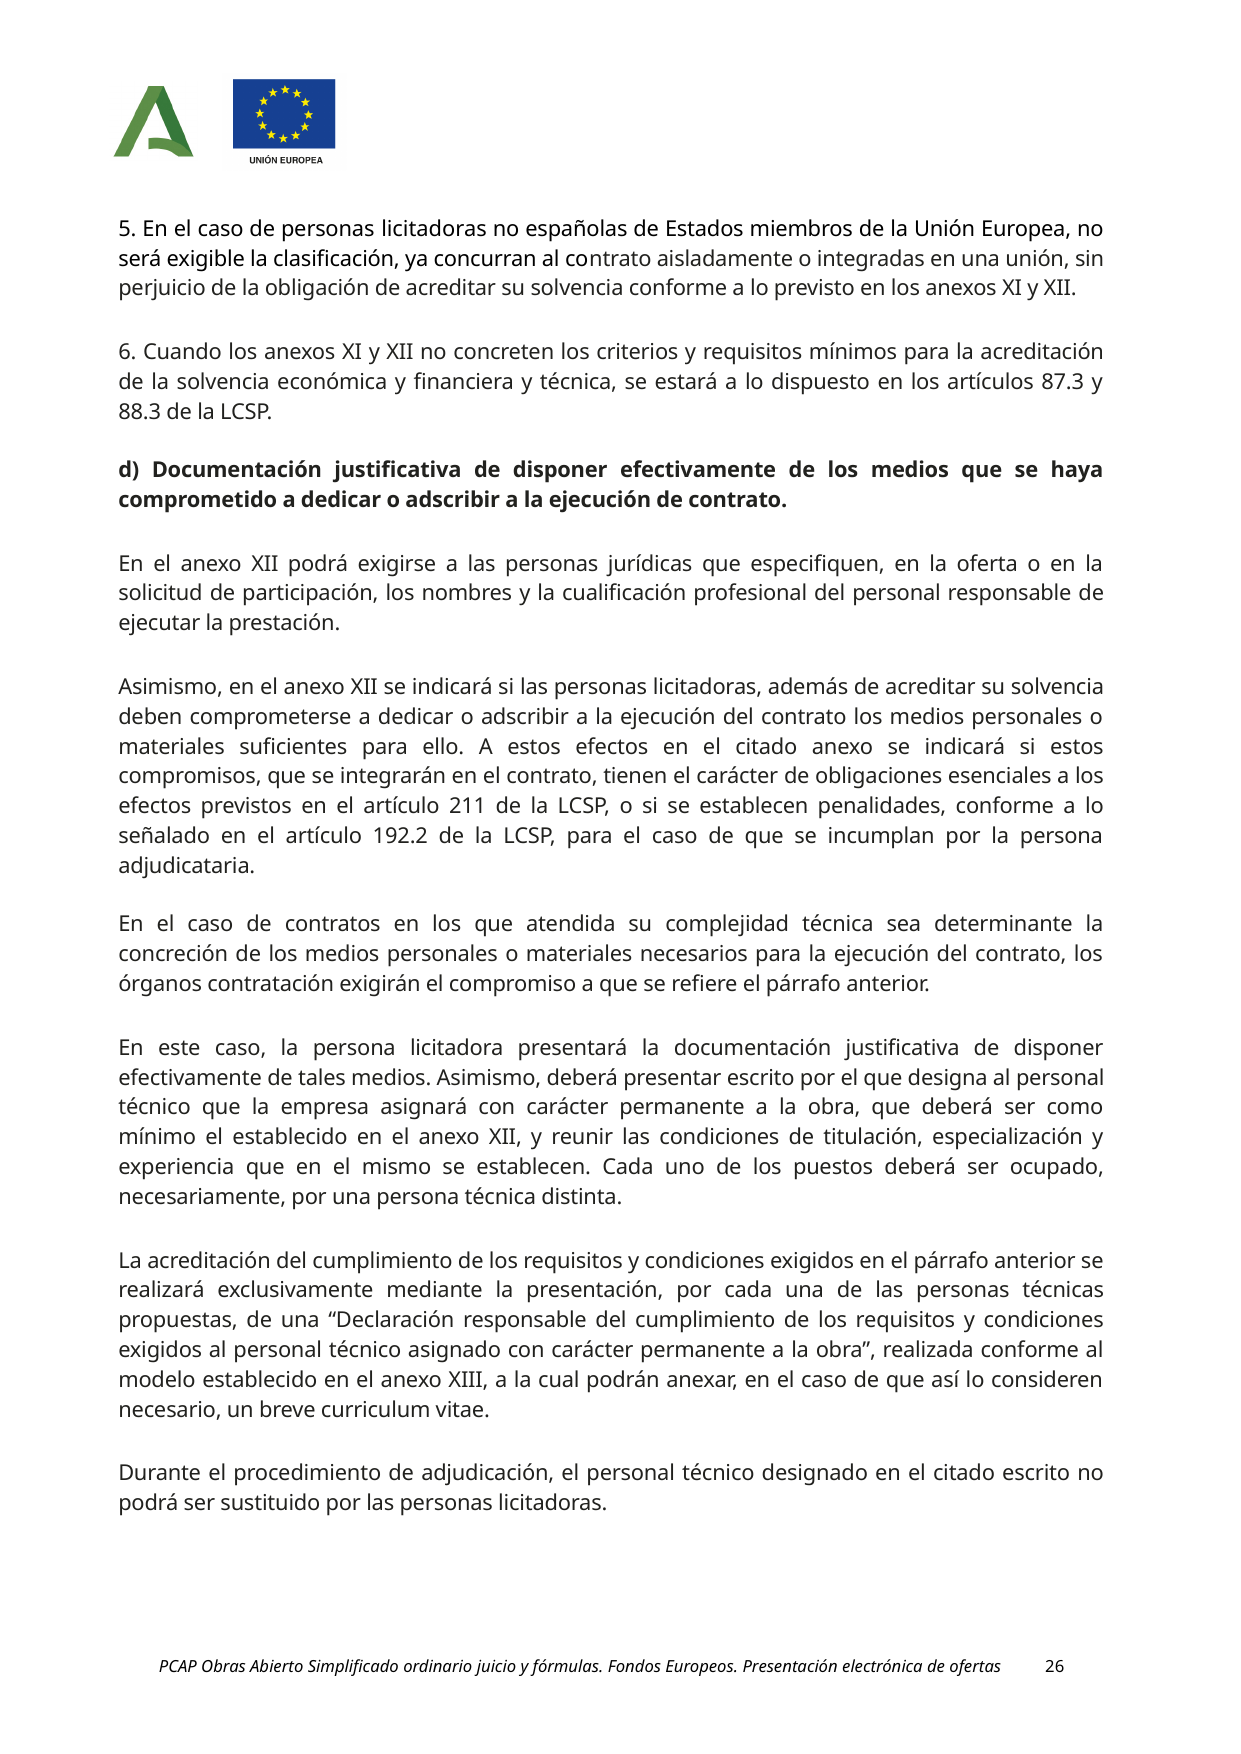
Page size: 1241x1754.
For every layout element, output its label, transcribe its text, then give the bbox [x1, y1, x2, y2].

list Asimismo, en el anexo XII se indicará si las personas licitadoras, además de acreditar su solvencia deben comprometerse a dedicar o adscribir a la ejecución del contrato los medios personales o materiales suficientes para ello. A estos efectos en el citado anexo se indicará si estos compromisos, que se integrarán en el contrato, tienen el carácter de obligaciones esenciales a los efectos previstos en el artículo 211 de la LCSP, o si se establecen penalidades, conforme a lo señalado en el artículo 192.2 de la LCSP, para el caso de que se incumplan por la persona adjudicataria. [118, 671, 1104, 879]
list En el caso de contratos en los que atendida su complejidad técnica sea determinante la concreción de los medios personales o materiales necesarios para la ejecución del contrato, los órganos contratación exigirán el compromiso a que se refiere el párrafo anterior. [118, 908, 1104, 998]
list 6. Cuando los anexos XI y XII no concreten los criterios y requisitos mínimos para la acreditación de la solvencia económica y financiera y técnica, se estará a lo dispuesto en los artículos 87.3 y 88.3 de la LCSP. [118, 336, 1104, 426]
list d) Documentación justificativa de disponer efectivamente de los medios que se haya comprometido a dedicar o adscribir a la ejecución de contrato. [118, 454, 1104, 513]
picture [221, 73, 347, 171]
picture [109, 81, 198, 161]
list En el anexo XII podrá exigirse a las personas jurídicas que especifiquen, en la oferta o en la solicitud de participación, los nombres y la cualificación profesional del personal responsable de ejecutar la prestación. [118, 548, 1104, 637]
list La acreditación del cumplimiento de los requisitos y condiciones exigidos en el párrafo anterior se realizará exclusivamente mediante la presentación, por cada una de las personas técnicas propuestas, de una “Declaración responsable del cumplimiento de los requisitos y condiciones exigidos al personal técnico asignado con carácter permanente a la obra”, realizada conforme al modelo establecido en el anexo XIII, a la cual podrán anexar, en el caso de que así lo consideren necesario, un breve curriculum vitae. [118, 1244, 1104, 1423]
list 5. En el caso de personas licitadoras no españolas de Estados miembros de la Unión Europea, no será exigible la clasificación, ya concurran al contrato aisladamente o integradas en una unión, sin perjuicio de la obligación de acreditar su solvencia conforme a lo previsto en los anexos XI y XII. [118, 213, 1104, 302]
list En este caso, la persona licitadora presentará la documentación justificativa de disponer efectivamente de tales medios. Asimismo, deberá presentar escrito por el que designa al personal técnico que la empresa asignará con carácter permanente a la obra, que deberá ser como mínimo el establecido en el anexo XII, y reunir las condiciones de titulación, especialización y experiencia que en el mismo se establecen. Cada uno de los puestos deberá ser ocupado, necesariamente, por una persona técnica distinta. [118, 1032, 1104, 1211]
list Durante el procedimiento de adjudicación, el personal técnico designado en el citado escrito no podrá ser sustituido por las personas licitadoras. [118, 1457, 1104, 1517]
